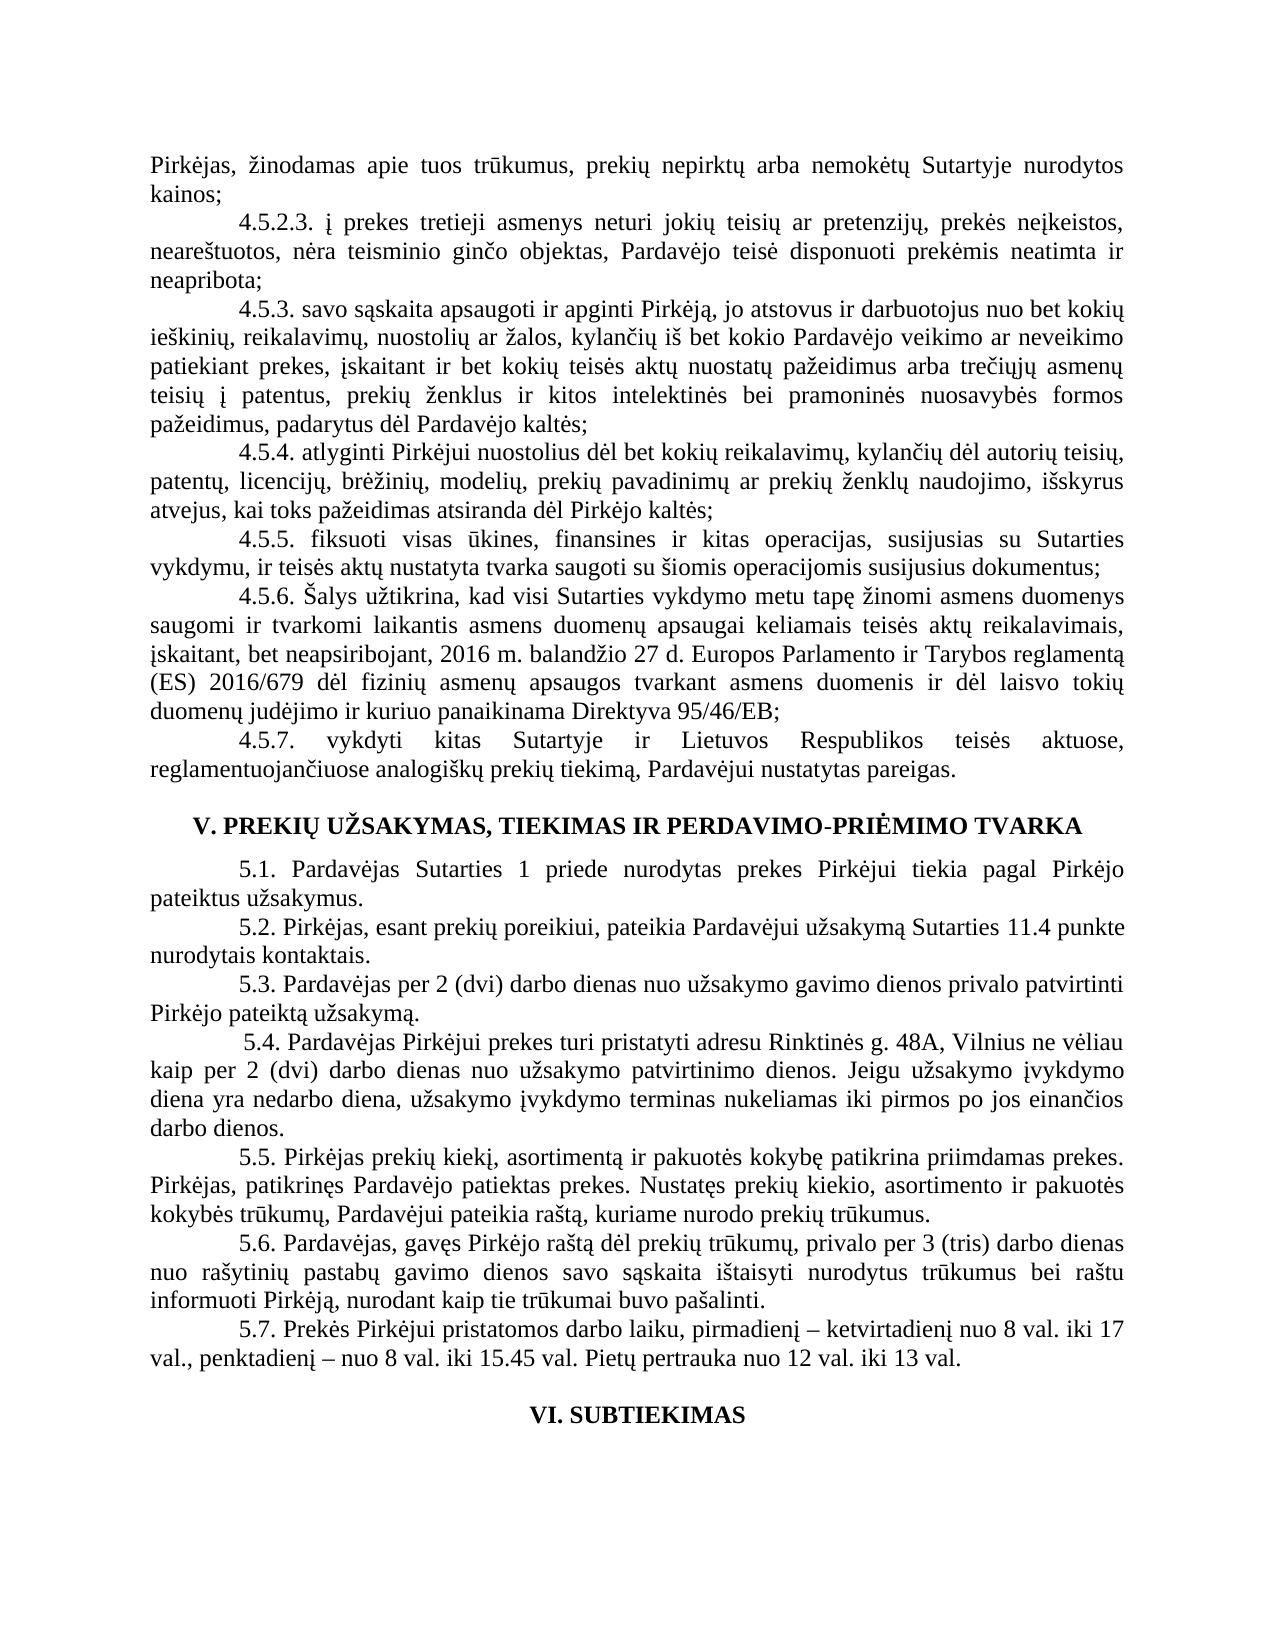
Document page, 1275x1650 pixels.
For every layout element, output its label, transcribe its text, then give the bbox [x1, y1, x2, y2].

subtitle V. PREKIŲ UŽSAKYMAS, TIEKIMAS IR PERDAVIMO-PRIĖMIMO TVARKA [150, 811, 1125, 840]
text 4.5.7. vykdyti kitas Sutartyje ir Lietuvos Respublikos teisės aktuose, reglamentuojančiuose analogiškų prekių tiekimą, Pardavėjui nustatytas pareigas. [150, 725, 1125, 782]
subtitle 5.6. Pardavėjas, gavęs Pirkėjo raštą dėl prekių trūkumų, privalo per 3 (tris) darbo dienas nuo rašytinių pastabų gavimo dienos savo sąskaita ištaisyti nurodytus trūkumus bei raštu informuoti Pirkėją, nurodant kaip tie trūkumai buvo pašalinti. [150, 1228, 1125, 1314]
text 4.5.6. Šalys užtikrina, kad visi Sutarties vykdymo metu tapę žinomi asmens duomenys saugomi ir tvarkomi laikantis asmens duomenų apsaugai keliamais teisės aktų reikalavimais, įskaitant, bet neapsiribojant, 2016 m. balandžio 27 d. Europos Parlamento ir Tarybos reglamentą (ES) 2016/679 dėl fizinių asmenų apsaugos tvarkant asmens duomenis ir dėl laisvo tokių duomenų judėjimo ir kuriuo panaikinama Direktyva 95/46/EB; [150, 581, 1125, 725]
subtitle 4.5.2.3. į prekes tretieji asmenys neturi jokių teisių ar pretenzijų, prekės neįkeistos, neareštuotos, nėra teisminio ginčo objektas, Pardavėjo teisė disponuoti prekėmis neatimta ir neapribota; [150, 207, 1125, 294]
subtitle VI. SUBTIEKIMAS [150, 1401, 1125, 1429]
subtitle 4.5.4. atlyginti Pirkėjui nuostolius dėl bet kokių reikalavimų, kylančių dėl autorių teisių, patentų, licencijų, brėžinių, modelių, prekių pavadinimų ar prekių ženklų naudojimo, išskyrus atvejus, kai toks pažeidimas atsiranda dėl Pirkėjo kaltės; [150, 437, 1125, 524]
text 5.4. Pardavėjas Pirkėjui prekes turi pristatyti adresu Rinktinės g. 48A, Vilnius ne vėliau kaip per 2 (dvi) darbo dienas nuo užsakymo patvirtinimo dienos. Jeigu užsakymo įvykdymo diena yra nedarbo diena, užsakymo įvykdymo terminas nukeliamas iki pirmos po jos einančios darbo dienos. [150, 1027, 1125, 1142]
subtitle 5.7. Prekės Pirkėjui pristatomos darbo laiku, pirmadienį – ketvirtadienį nuo 8 val. iki 17 val., penktadienį – nuo 8 val. iki 15.45 val. Pietų pertrauka nuo 12 val. iki 13 val. [150, 1314, 1125, 1372]
text Pirkėjas, žinodamas apie tuos trūkumus, prekių nepirktų arba nemokėtų Sutartyje nurodytos kainos; [150, 150, 1125, 207]
text 5.3. Pardavėjas per 2 (dvi) darbo dienas nuo užsakymo gavimo dienos privalo patvirtinti Pirkėjo pateiktą užsakymą. [150, 969, 1125, 1027]
text 5.1. Pardavėjas Sutarties 1 priede nurodytas prekes Pirkėjui tiekia pagal Pirkėjo pateiktus užsakymus. [150, 854, 1125, 912]
text 5.2. Pirkėjas, esant prekių poreikiui, pateikia Pardavėjui užsakymą Sutarties 11.4 punkte nurodytais kontaktais. [150, 912, 1125, 969]
subtitle 5.5. Pirkėjas prekių kiekį, asortimentą ir pakuotės kokybę patikrina priimdamas prekes. Pirkėjas, patikrinęs Pardavėjo patiektas prekes. Nustatęs prekių kiekio, asortimento ir pakuotės kokybės trūkumų, Pardavėjui pateikia raštą, kuriame nurodo prekių trūkumus. [150, 1142, 1125, 1228]
text 4.5.5. fiksuoti visas ūkines, finansines ir kitas operacijas, susijusias su Sutarties vykdymu, ir teisės aktų nustatyta tvarka saugoti su šiomis operacijomis susijusius dokumentus; [150, 524, 1125, 581]
subtitle 4.5.3. savo sąskaita apsaugoti ir apginti Pirkėją, jo atstovus ir darbuotojus nuo bet kokių ieškinių, reikalavimų, nuostolių ar žalos, kylančių iš bet kokio Pardavėjo veikimo ar neveikimo patiekiant prekes, įskaitant ir bet kokių teisės aktų nuostatų pažeidimus arba trečiųjų asmenų teisių į patentus, prekių ženklus ir kitos intelektinės bei pramoninės nuosavybės formos pažeidimus, padarytus dėl Pardavėjo kaltės; [150, 294, 1125, 437]
